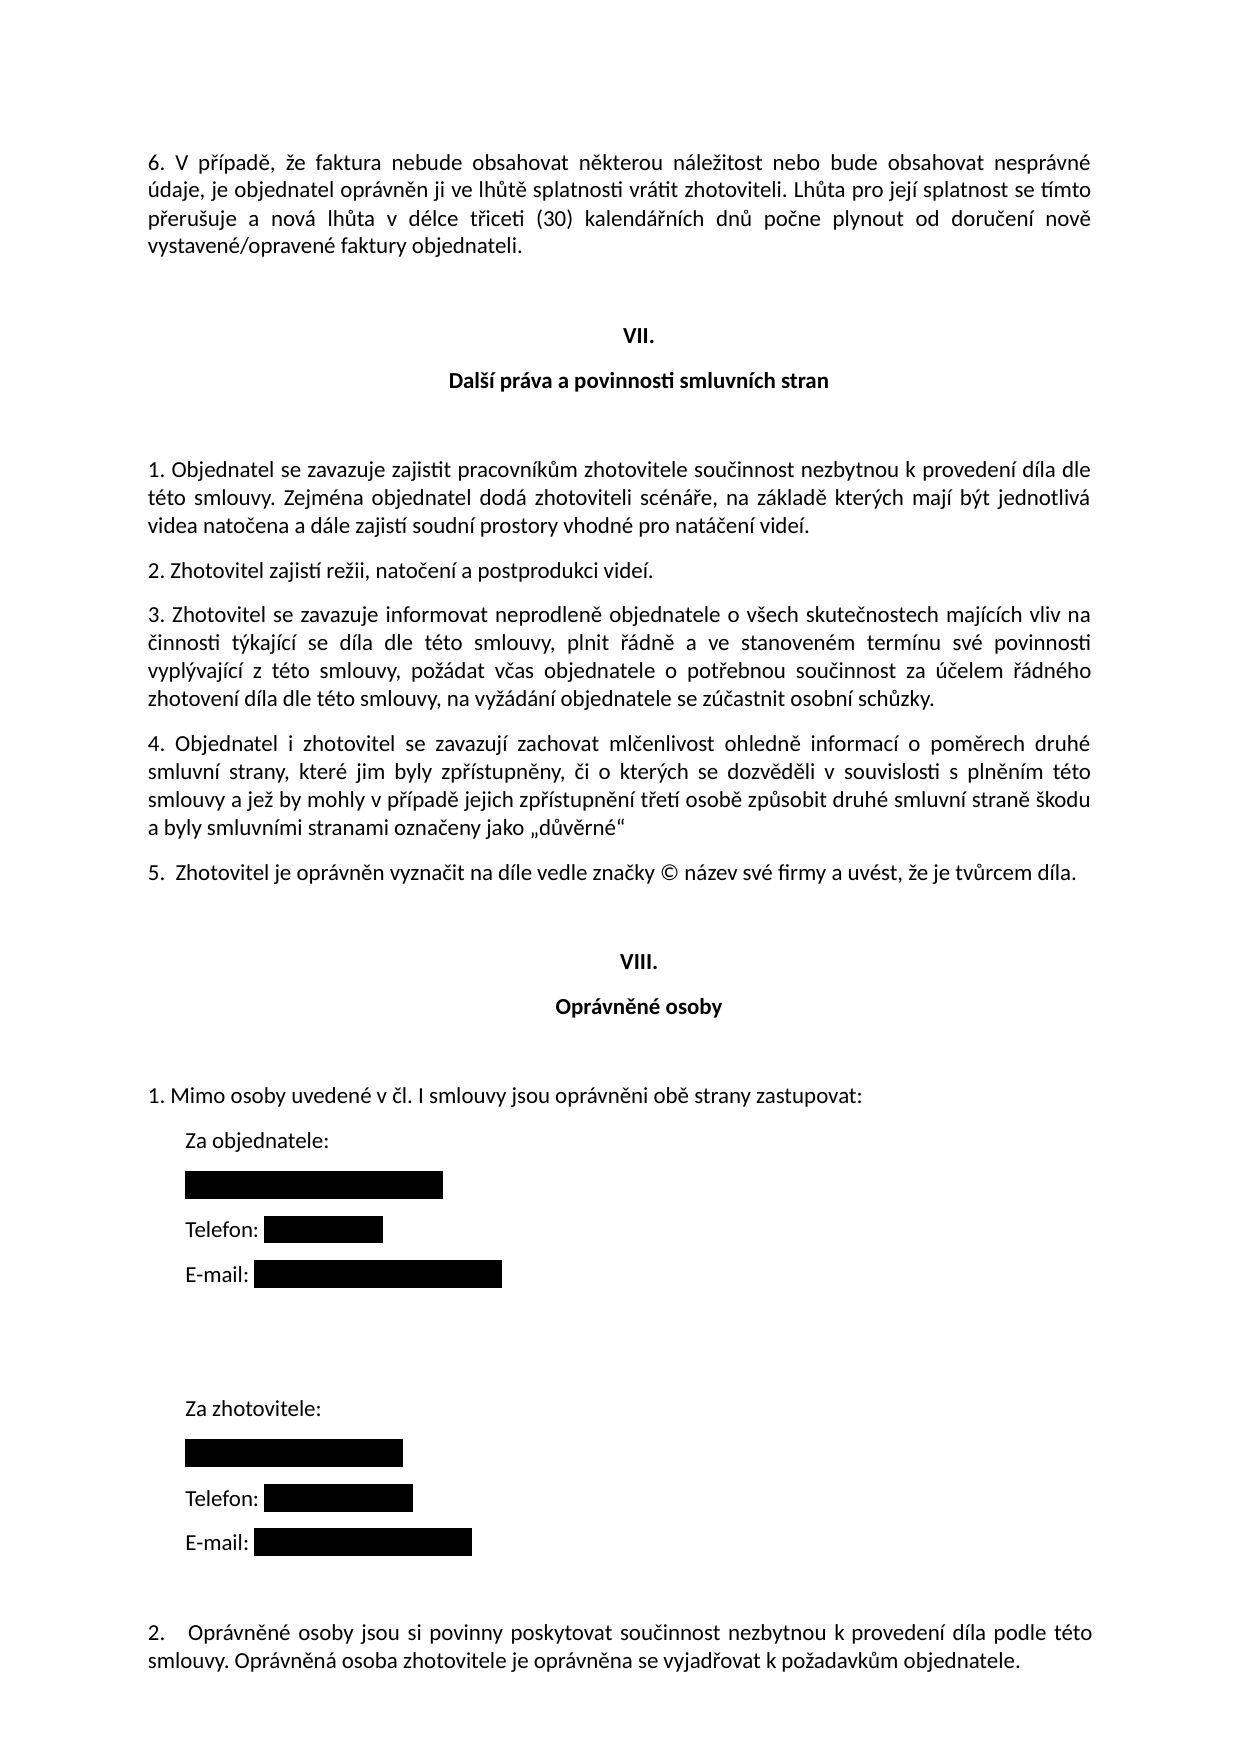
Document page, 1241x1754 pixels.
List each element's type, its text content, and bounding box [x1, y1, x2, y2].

text xxxxxxxxxxxxxxxxxxxxxxxxxx [185, 1171, 1093, 1199]
text Další práva a povinnosti smluvních stran [185, 366, 1093, 394]
text VII. [185, 321, 1093, 349]
text 5. Zhotovitel je oprávněn vyznačit na díle vedle značky © název své firmy a uvést, že je tvůrcem díla. [148, 858, 1093, 886]
text 1. Objednatel se zavazuje zajistit pracovníkům zhotovitele součinnost nezbytnou k provedení díla dle této smlouvy. Zejména objednatel dodá zhotoviteli scénáře, na základě kterých mají být jednotlivá videa natočena a dále zajistí soudní prostory vhodné pro natáčení videí. [148, 455, 1093, 539]
text 2. Zhotovitel zajistí režii, natočení a postprodukci videí. [148, 556, 1093, 584]
text 4. Objednatel i zhotovitel se zavazují zachovat mlčenlivost ohledně informací o poměrech druhé smluvní strany, které jim byly zpřístupněny, či o kterých se dozvěděli v souvislosti s plněním této smlouvy a jež by mohly v případě jejich zpřístupnění třetí osobě způsobit druhé smluvní straně škodu a byly smluvními stranami označeny jako „důvěrné“ [148, 729, 1093, 841]
text Za zhotovitele: [185, 1394, 1093, 1422]
text 3. Zhotovitel se zavazuje informovat neprodleně objednatele o všech skutečnostech majících vliv na činnosti týkající se díla dle této smlouvy, plnit řádně a ve stanoveném termínu své povinnosti vyplývající z této smlouvy, požádat včas objednatele o potřebnou součinnost za účelem řádného zhotovení díla dle této smlouvy, na vyžádání objednatele se zúčastnit osobní schůzky. [148, 601, 1093, 713]
text 1. Mimo osoby uvedené v čl. I smlouvy jsou oprávněni obě strany zastupovat: [148, 1081, 1093, 1109]
text Telefon: xxxxxxxxxxxxxxx [148, 1484, 1093, 1512]
text E-mail: xxxxxxxxxxxxxxxxxxxxxxxxx [185, 1260, 1093, 1288]
text Oprávněné osoby [185, 992, 1093, 1020]
text Telefon: xxxxxxxxxxxx [185, 1216, 1093, 1243]
text xxxxxxxxxxxxxxxxxxxxxx [148, 1439, 1093, 1467]
text Za objednatele: [185, 1126, 1093, 1154]
text VIII. [185, 947, 1093, 975]
text E-mail: xxxxxxxxxxxxxxxxxxxxxx [148, 1528, 1093, 1556]
text 6. V případě, že faktura nebude obsahovat některou náležitost nebo bude obsahovat nesprávné údaje, je objednatel oprávněn ji ve lhůtě splatnosti vrátit zhotoviteli. Lhůta pro její splatnost se tímto přerušuje a nová lhůta v délce třiceti (30) kalendářních dnů počne plynout od doručení nově vystavené/opravené faktury objednateli. [148, 148, 1093, 260]
text 2. Oprávněné osoby jsou si povinny poskytovat součinnost nezbytnou k provedení díla podle této smlouvy. Oprávněná osoba zhotovitele je oprávněna se vyjadřovat k požadavkům objednatele. [148, 1618, 1093, 1674]
